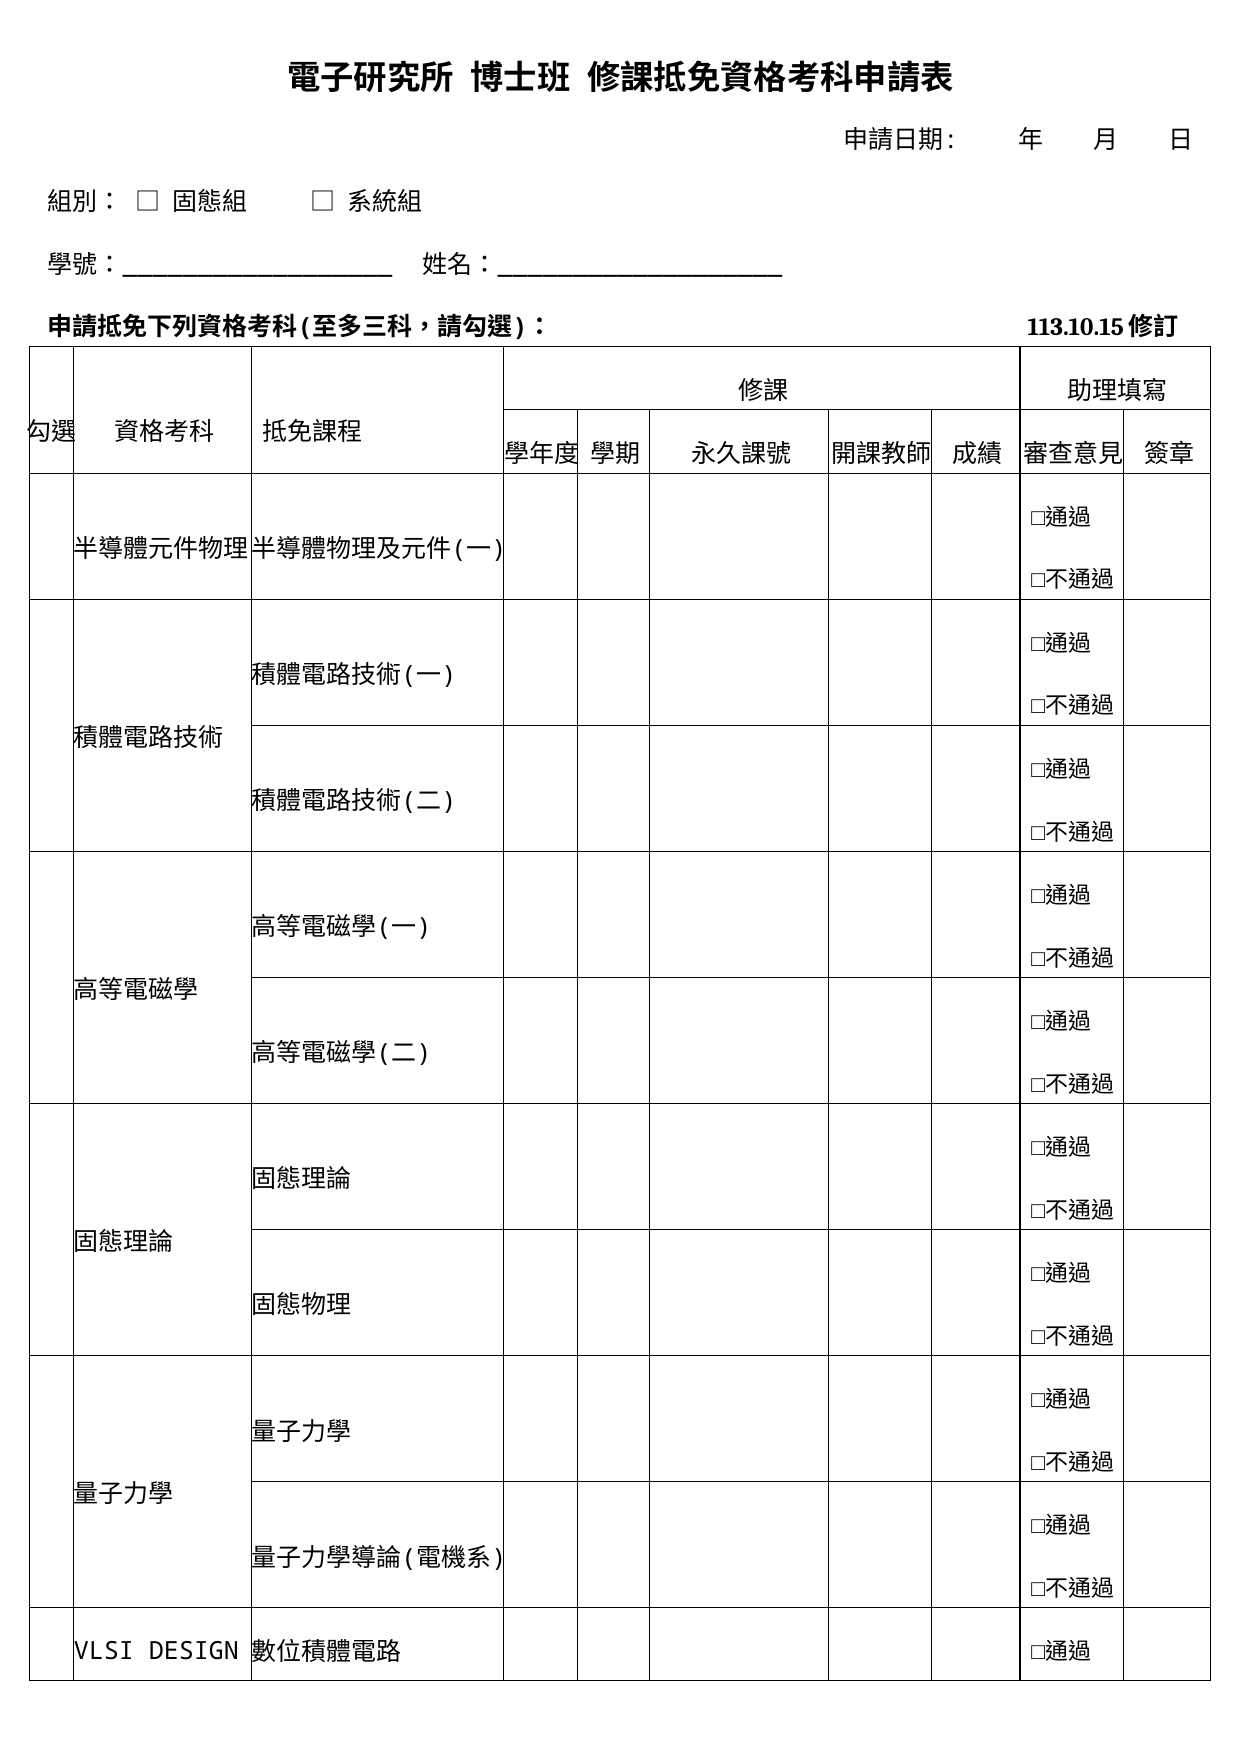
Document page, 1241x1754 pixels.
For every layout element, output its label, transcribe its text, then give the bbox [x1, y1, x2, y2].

table_cell [578, 1356, 649, 1481]
table_cell 量子力學 [74, 1356, 251, 1607]
table_cell 開課教師 [829, 410, 931, 473]
table_cell [932, 1230, 1019, 1355]
table_cell [504, 978, 577, 1103]
table_cell [1124, 852, 1210, 977]
table_cell [30, 852, 73, 1103]
table_cell [650, 1104, 828, 1229]
table_cell [504, 1104, 577, 1229]
text 申請抵免下列資格考科(至多三科，請勾選)： 113.10.15修訂 [47, 283, 1193, 346]
table_cell [829, 1356, 931, 1481]
table_cell [650, 1356, 828, 1481]
table_cell [504, 852, 577, 977]
table_cell □通過 □不通過 [1021, 852, 1123, 977]
table_cell 高等電磁學 [74, 852, 251, 1103]
table_cell 簽章 [1124, 410, 1210, 473]
table_cell [650, 474, 828, 599]
table_cell [932, 726, 1019, 851]
table_cell [932, 600, 1019, 725]
table_cell [578, 978, 649, 1103]
table_cell [829, 726, 931, 851]
table_cell □通過 □不通過 [1021, 1230, 1123, 1355]
table_cell [650, 852, 828, 977]
table_cell [504, 1356, 577, 1481]
table_header 勾選 [30, 347, 73, 473]
table_cell [650, 1482, 828, 1607]
table_cell [578, 1104, 649, 1229]
table_cell [932, 1482, 1019, 1607]
table_cell [650, 1608, 828, 1680]
table_cell [932, 1608, 1019, 1680]
table_cell 數位積體電路 [252, 1608, 503, 1680]
table_cell □通過 □不通過 [1021, 1104, 1123, 1229]
text 組別： □ 固態組 □ 系統組 [47, 158, 1193, 221]
table_cell [932, 1356, 1019, 1481]
table_cell 積體電路技術 [74, 600, 251, 851]
table_cell [578, 1482, 649, 1607]
table_cell □通過 □不通過 [1021, 1356, 1123, 1481]
table_cell VLSI DESIGN [74, 1608, 251, 1680]
text 學號：__________________ 姓名：___________________ [47, 221, 1193, 283]
table_cell [578, 600, 649, 725]
table_cell 半導體元件物理 [74, 474, 251, 599]
table_header 助理填寫 [1021, 347, 1210, 409]
table_cell 積體電路技術(二) [252, 726, 503, 851]
table_cell [1124, 978, 1210, 1103]
table_cell 固態物理 [252, 1230, 503, 1355]
table_cell [1124, 1482, 1210, 1607]
table_cell 永久課號 [650, 410, 828, 473]
table_cell [578, 852, 649, 977]
table_cell 學年度 [504, 410, 577, 473]
table_cell 固態理論 [74, 1104, 251, 1355]
table_cell 高等電磁學(一) [252, 852, 503, 977]
table_cell □通過 □不通過 [1021, 726, 1123, 851]
table_header 資格考科 [74, 347, 251, 473]
table_cell [932, 978, 1019, 1103]
table_cell □通過 □不通過 [1021, 1482, 1123, 1607]
table_cell 固態理論 [252, 1104, 503, 1229]
table_cell [829, 1104, 931, 1229]
table_cell [829, 1230, 931, 1355]
text 電子研究所 博士班 修課抵免資格考科申請表 [47, 33, 1193, 96]
table_cell [504, 1608, 577, 1680]
table_cell [30, 474, 73, 599]
table_cell [578, 1608, 649, 1680]
table_cell [829, 1482, 931, 1607]
table_cell 量子力學 [252, 1356, 503, 1481]
table_cell [932, 474, 1019, 599]
table_cell [650, 1230, 828, 1355]
table_cell [578, 1230, 649, 1355]
table_cell □通過 □不通過 [1021, 474, 1123, 599]
table_cell [829, 978, 931, 1103]
table_cell [578, 726, 649, 851]
table_cell [650, 726, 828, 851]
table_cell [504, 1230, 577, 1355]
table_header 修課 [504, 347, 1019, 409]
table_cell [650, 978, 828, 1103]
table_cell [932, 852, 1019, 977]
table_header 抵免課程 [252, 347, 503, 473]
table_cell □通過 □不通過 [1021, 978, 1123, 1103]
table_cell □通過 [1021, 1608, 1123, 1680]
table_cell [1124, 726, 1210, 851]
table_cell 積體電路技術(一) [252, 600, 503, 725]
text 申請日期: 年 月 日 [47, 96, 1193, 158]
table_cell [1124, 474, 1210, 599]
table_cell [1124, 600, 1210, 725]
table_cell 半導體物理及元件(一) [252, 474, 503, 599]
table_cell [829, 600, 931, 725]
table_cell 高等電磁學(二) [252, 978, 503, 1103]
table_cell [1124, 1356, 1210, 1481]
table_cell [504, 474, 577, 599]
table_cell [504, 600, 577, 725]
table_cell [30, 600, 73, 851]
table_cell [1124, 1608, 1210, 1680]
table_cell [504, 1482, 577, 1607]
table_cell 審查意見 [1021, 410, 1123, 473]
table_cell 成績 [932, 410, 1019, 473]
table_cell [30, 1356, 73, 1607]
table_cell [504, 726, 577, 851]
table_cell [1124, 1230, 1210, 1355]
table_cell □通過 □不通過 [1021, 600, 1123, 725]
table_cell [30, 1608, 73, 1680]
table_cell 學期 [578, 410, 649, 473]
table_cell [1124, 1104, 1210, 1229]
table_cell [578, 474, 649, 599]
table_cell [829, 1608, 931, 1680]
table_cell [30, 1104, 73, 1355]
table_cell [829, 474, 931, 599]
table_cell 量子力學導論(電機系) [252, 1482, 503, 1607]
table_cell [829, 852, 931, 977]
table_cell [932, 1104, 1019, 1229]
table_cell [650, 600, 828, 725]
